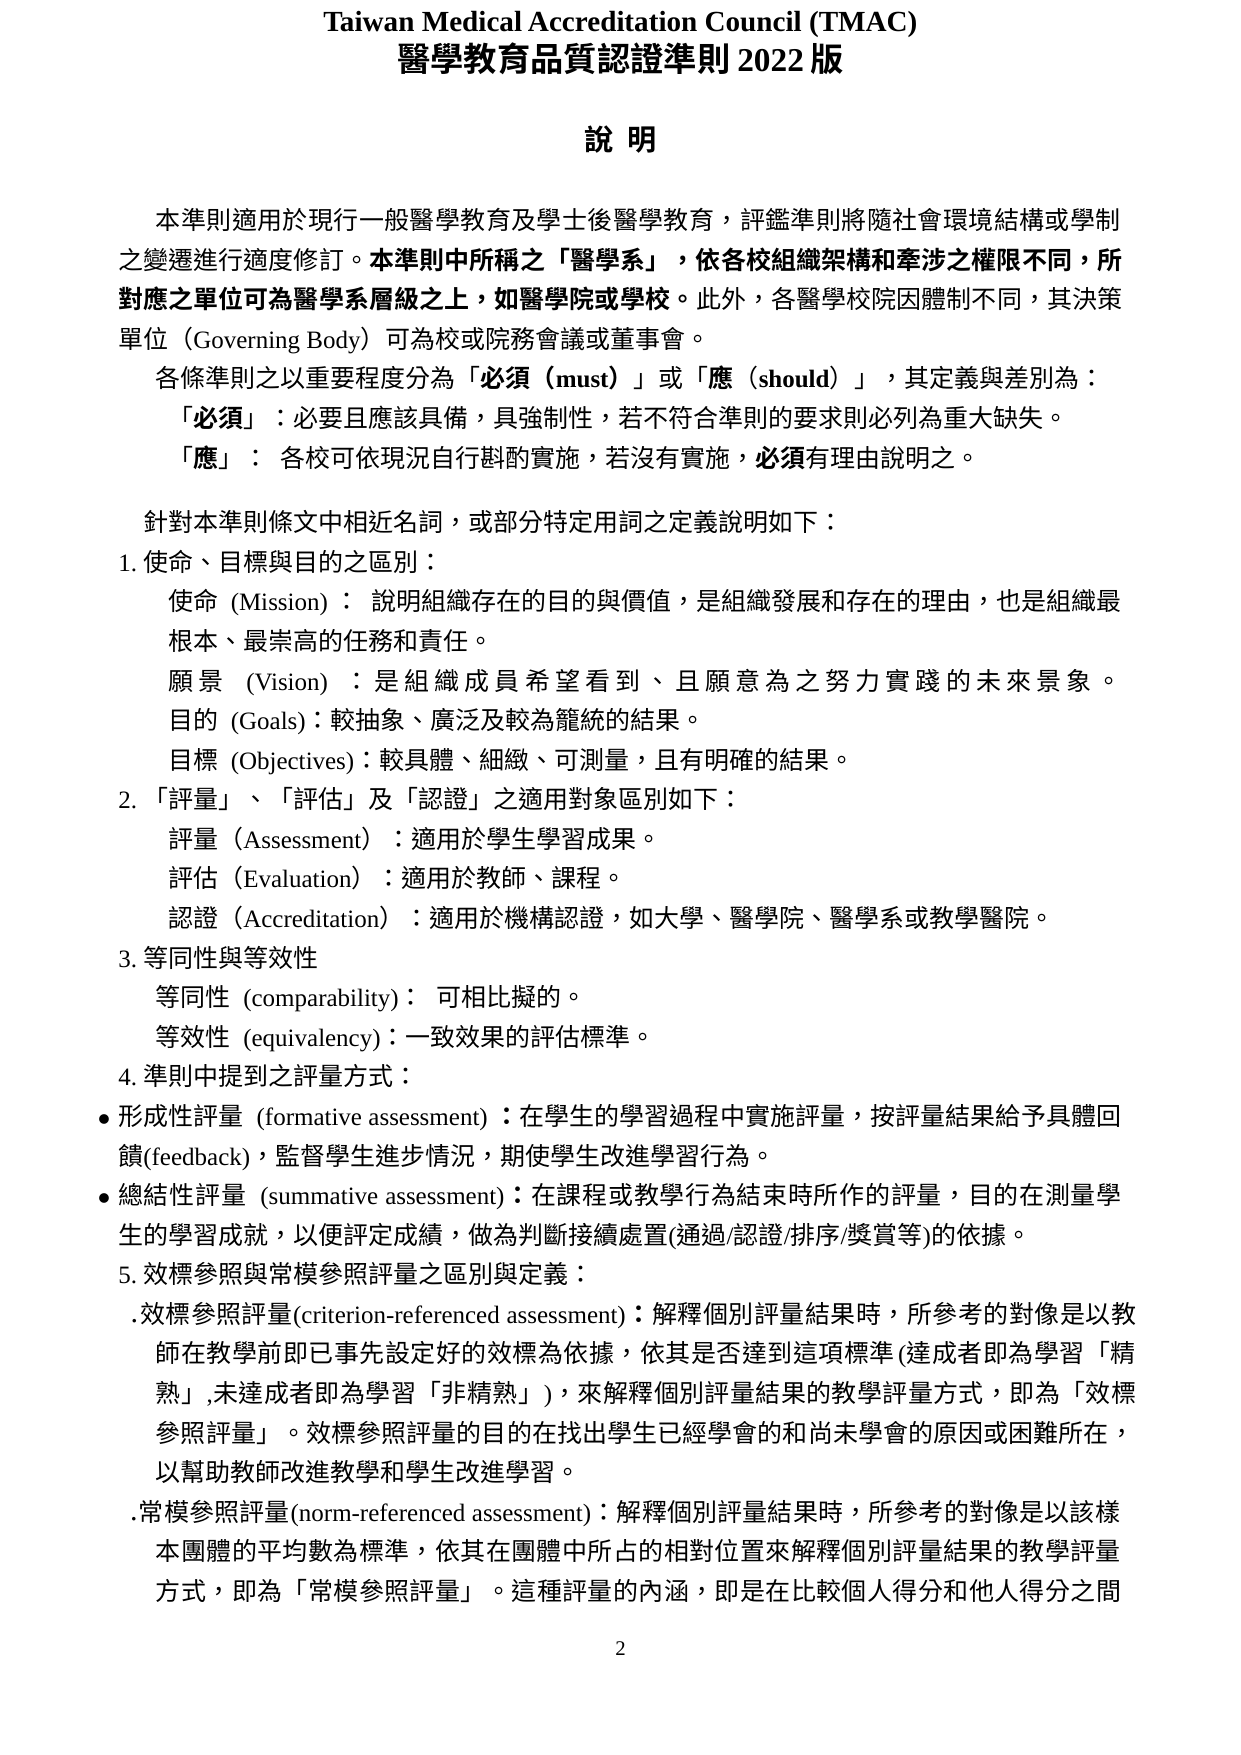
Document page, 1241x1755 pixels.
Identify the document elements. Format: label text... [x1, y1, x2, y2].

text 「必須」：必要且應該具備，具強制性，若不符合準則的要求則必列為重大缺失。 [168, 396, 1122, 435]
text 醫學教育品質認證準則2022版 [118, 39, 1122, 79]
list 總結性評量 (summative assessment)：在課程或教學行為結束時所作的評量，目的在測量學生的學習成就，以便評定成績，做為判斷接續處置(通過/認證/排序/獎賞等)的依據。 [98, 1173, 1122, 1252]
list 準則中提到之評量方式： [118, 1054, 1122, 1094]
text 各條準則之以重要程度分為「必須（must）」或「應（should）」，其定義與差別為： [118, 356, 1122, 396]
text 使命 (Mission) ： 說明組織存在的目的與價值，是組織發展和存在的理由，也是組織最根本、最崇高的任務和責任。 [168, 579, 1122, 658]
list 使命、目標與目的之區別： [118, 539, 1122, 579]
text 說 明 [118, 119, 1122, 158]
text 認證（Accreditation）：適用於機構認證，如大學、醫學院、醫學系或教學醫院。 [168, 896, 1122, 935]
text 評估（Evaluation）：適用於教師、課程。 [168, 856, 1122, 896]
text 等同性 (comparability)： 可相比擬的。 [118, 975, 1122, 1014]
list 「評量」、「評估」及「認證」之適用對象區別如下： [118, 777, 1122, 817]
text 評量（Assessment）：適用於學生學習成果。 [168, 817, 1122, 856]
text 目標 (Objectives)：較具體、細緻、可測量，且有明確的結果。 [168, 737, 1122, 777]
text 本準則適用於現行一般醫學教育及學士後醫學教育，評鑑準則將隨社會環境結構或學制之變遷進行適度修訂。本準則中所稱之「醫學系」，依各校組織架構和牽涉之權限不同，所對應之單位可為醫學系層級之上，如醫學院或學校。此外，各醫學校院因體制不同，其決策單位（Governing Body）可為校或院務會議或董事會。 [118, 198, 1122, 356]
list 等同性與等效性 [118, 935, 1122, 975]
list 效標參照與常模參照評量之區別與定義： [118, 1252, 1122, 1292]
text 「應」： 各校可依現況自行斟酌實施，若沒有實施，必須有理由說明之。 [168, 435, 1122, 475]
text 願景 (Vision) ：是組織成員希望看到、且願意為之努力實踐的未來景象。 目的 (Goals)：較抽象、廣泛及較為籠統的結果。 [168, 658, 1122, 737]
text ● 常模參照評量(norm-referenced assessment)：解釋個別評量結果時，所參考的對像是以該樣本團體的平均數為標準，依其在團體中所占的相對位置來解釋個別評量結果的教學評量方式，即為「常模參照評量」。這種評量的內涵，即是在比較個人得分和他人得分之間的高低。常模參照評量的目的在區分學生彼此間的成就水準高低，以作為教育決策之用。 [118, 1489, 1122, 1608]
text 針對本準則條文中相近名詞，或部分特定用詞之定義說明如下： [118, 500, 1122, 539]
text ● 效標參照評量(criterion-referenced assessment)：解釋個別評量結果時，所參考的對像是以教師在教學前即已事先設定好的效標為依據，依其是否達到這項標準(達成者即為學習「精熟」,未達成者即為學習「非精熟」)，來解釋個別評量結果的教學評量方式，即為「效標參照評量」。效標參照評量的目的在找出學生已經學會的和尚未學會的原因或困難所在，以幫助教師改進教學和學生改進學習。 [118, 1292, 1136, 1489]
list 形成性評量 (formative assessment) ：在學生的學習過程中實施評量，按評量結果給予具體回饋(feedback)，監督學生進步情況，期使學生改進學習行為。 [98, 1094, 1122, 1173]
text 等效性 (equivalency)：一致效果的評估標準。 [118, 1014, 1122, 1054]
text Taiwan Medical Accreditation Council (TMAC) [118, 0, 1122, 39]
